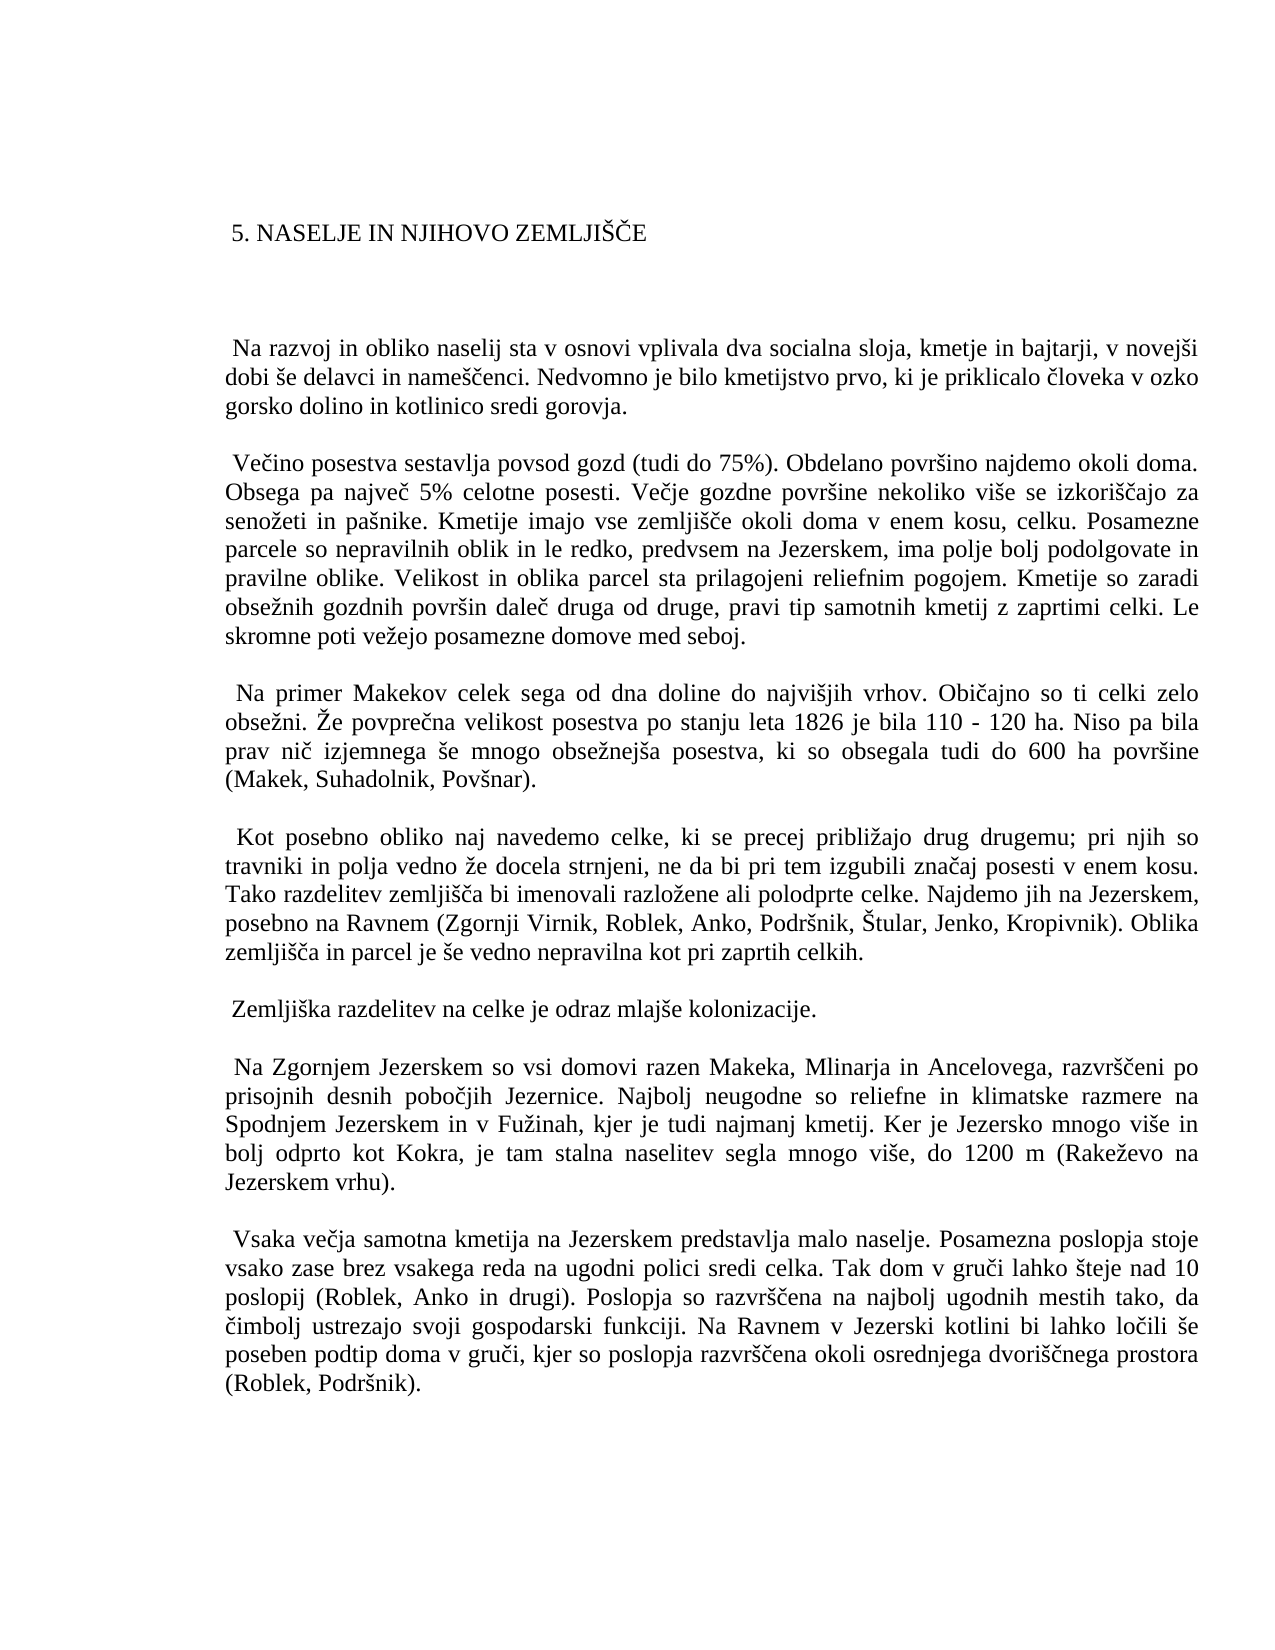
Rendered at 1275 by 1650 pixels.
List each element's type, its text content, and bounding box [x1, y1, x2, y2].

text 5. NASELJE IN NJIHOVO ZEMLJIŠČE [150, 218, 1125, 247]
text Na Zgornjem Jezerskem so vsi domovi razen Makeka, Mlinarja in Ancelovega, razvrščeni po prisojnih desnih pobočjih Jezernice. Najbolj neugodne so reliefne in klimatske razmere na Spodnjem Jezerskem in v Fužinah, kjer je tudi najmanj kmetij. Ker je Jezersko mnogo više in bolj odprto kot Kokra, je tam stalna naselitev segla mnogo više, do 1200 m (Rakeževo na Jezerskem vrhu). [150, 1052, 1125, 1196]
text Na primer Makekov celek sega od dna doline do najvišjih vrhov. Običajno so ti celki zelo obsežni. Že povprečna velikost posestva po stanju leta 1826 je bila 110 - 120 ha. Niso pa bila prav nič izjemnega še mnogo obsežnejša posestva, ki so obsegala tudi do 600 ha površine (Makek, Suhadolnik, Povšnar). [150, 678, 1125, 793]
text Vsaka večja samotna kmetija na Jezerskem predstavlja malo naselje. Posamezna poslopja stoje vsako zase brez vsakega reda na ugodni polici sredi celka. Tak dom v gruči lahko šteje nad 10 poslopij (Roblek, Anko in drugi). Poslopja so razvrščena na najbolj ugodnih mestih tako, da čimbolj ustrezajo svoji gospodarski funkciji. Na Ravnem v Jezerski kotlini bi lahko ločili še poseben podtip doma v gruči, kjer so poslopja razvrščena okoli osrednjega dvoriščnega prostora (Roblek, Podršnik). [150, 1224, 1125, 1397]
text Zemljiška razdelitev na celke je odraz mlajše kolonizacije. [150, 994, 1125, 1023]
text Na razvoj in obliko naselij sta v osnovi vplivala dva socialna sloja, kmetje in bajtarji, v novejši dobi še delavci in nameščenci. Nedvomno je bilo kmetijstvo prvo, ki je priklicalo človeka v ozko gorsko dolino in kotlinico sredi gorovja. [150, 333, 1125, 419]
text Večino posestva sestavlja povsod gozd (tudi do 75%). Obdelano površino najdemo okoli doma. Obsega pa največ 5% celotne posesti. Večje gozdne površine nekoliko više se izkoriščajo za senožeti in pašnike. Kmetije imajo vse zemljišče okoli doma v enem kosu, celku. Posamezne parcele so nepravilnih oblik in le redko, predvsem na Jezerskem, ima polje bolj podolgovate in pravilne oblike. Velikost in oblika parcel sta prilagojeni reliefnim pogojem. Kmetije so zaradi obsežnih gozdnih površin daleč druga od druge, pravi tip samotnih kmetij z zaprtimi celki. Le skromne poti vežejo posamezne domove med seboj. [150, 448, 1125, 649]
text Kot posebno obliko naj navedemo celke, ki se precej približajo drug drugemu; pri njih so travniki in polja vedno že docela strnjeni, ne da bi pri tem izgubili značaj posesti v enem kosu. Tako razdelitev zemljišča bi imenovali razložene ali polodprte celke. Najdemo jih na Jezerskem, posebno na Ravnem (Zgornji Virnik, Roblek, Anko, Podršnik, Štular, Jenko, Kropivnik). Oblika zemljišča in parcel je še vedno nepravilna kot pri zaprtih celkih. [150, 822, 1125, 966]
